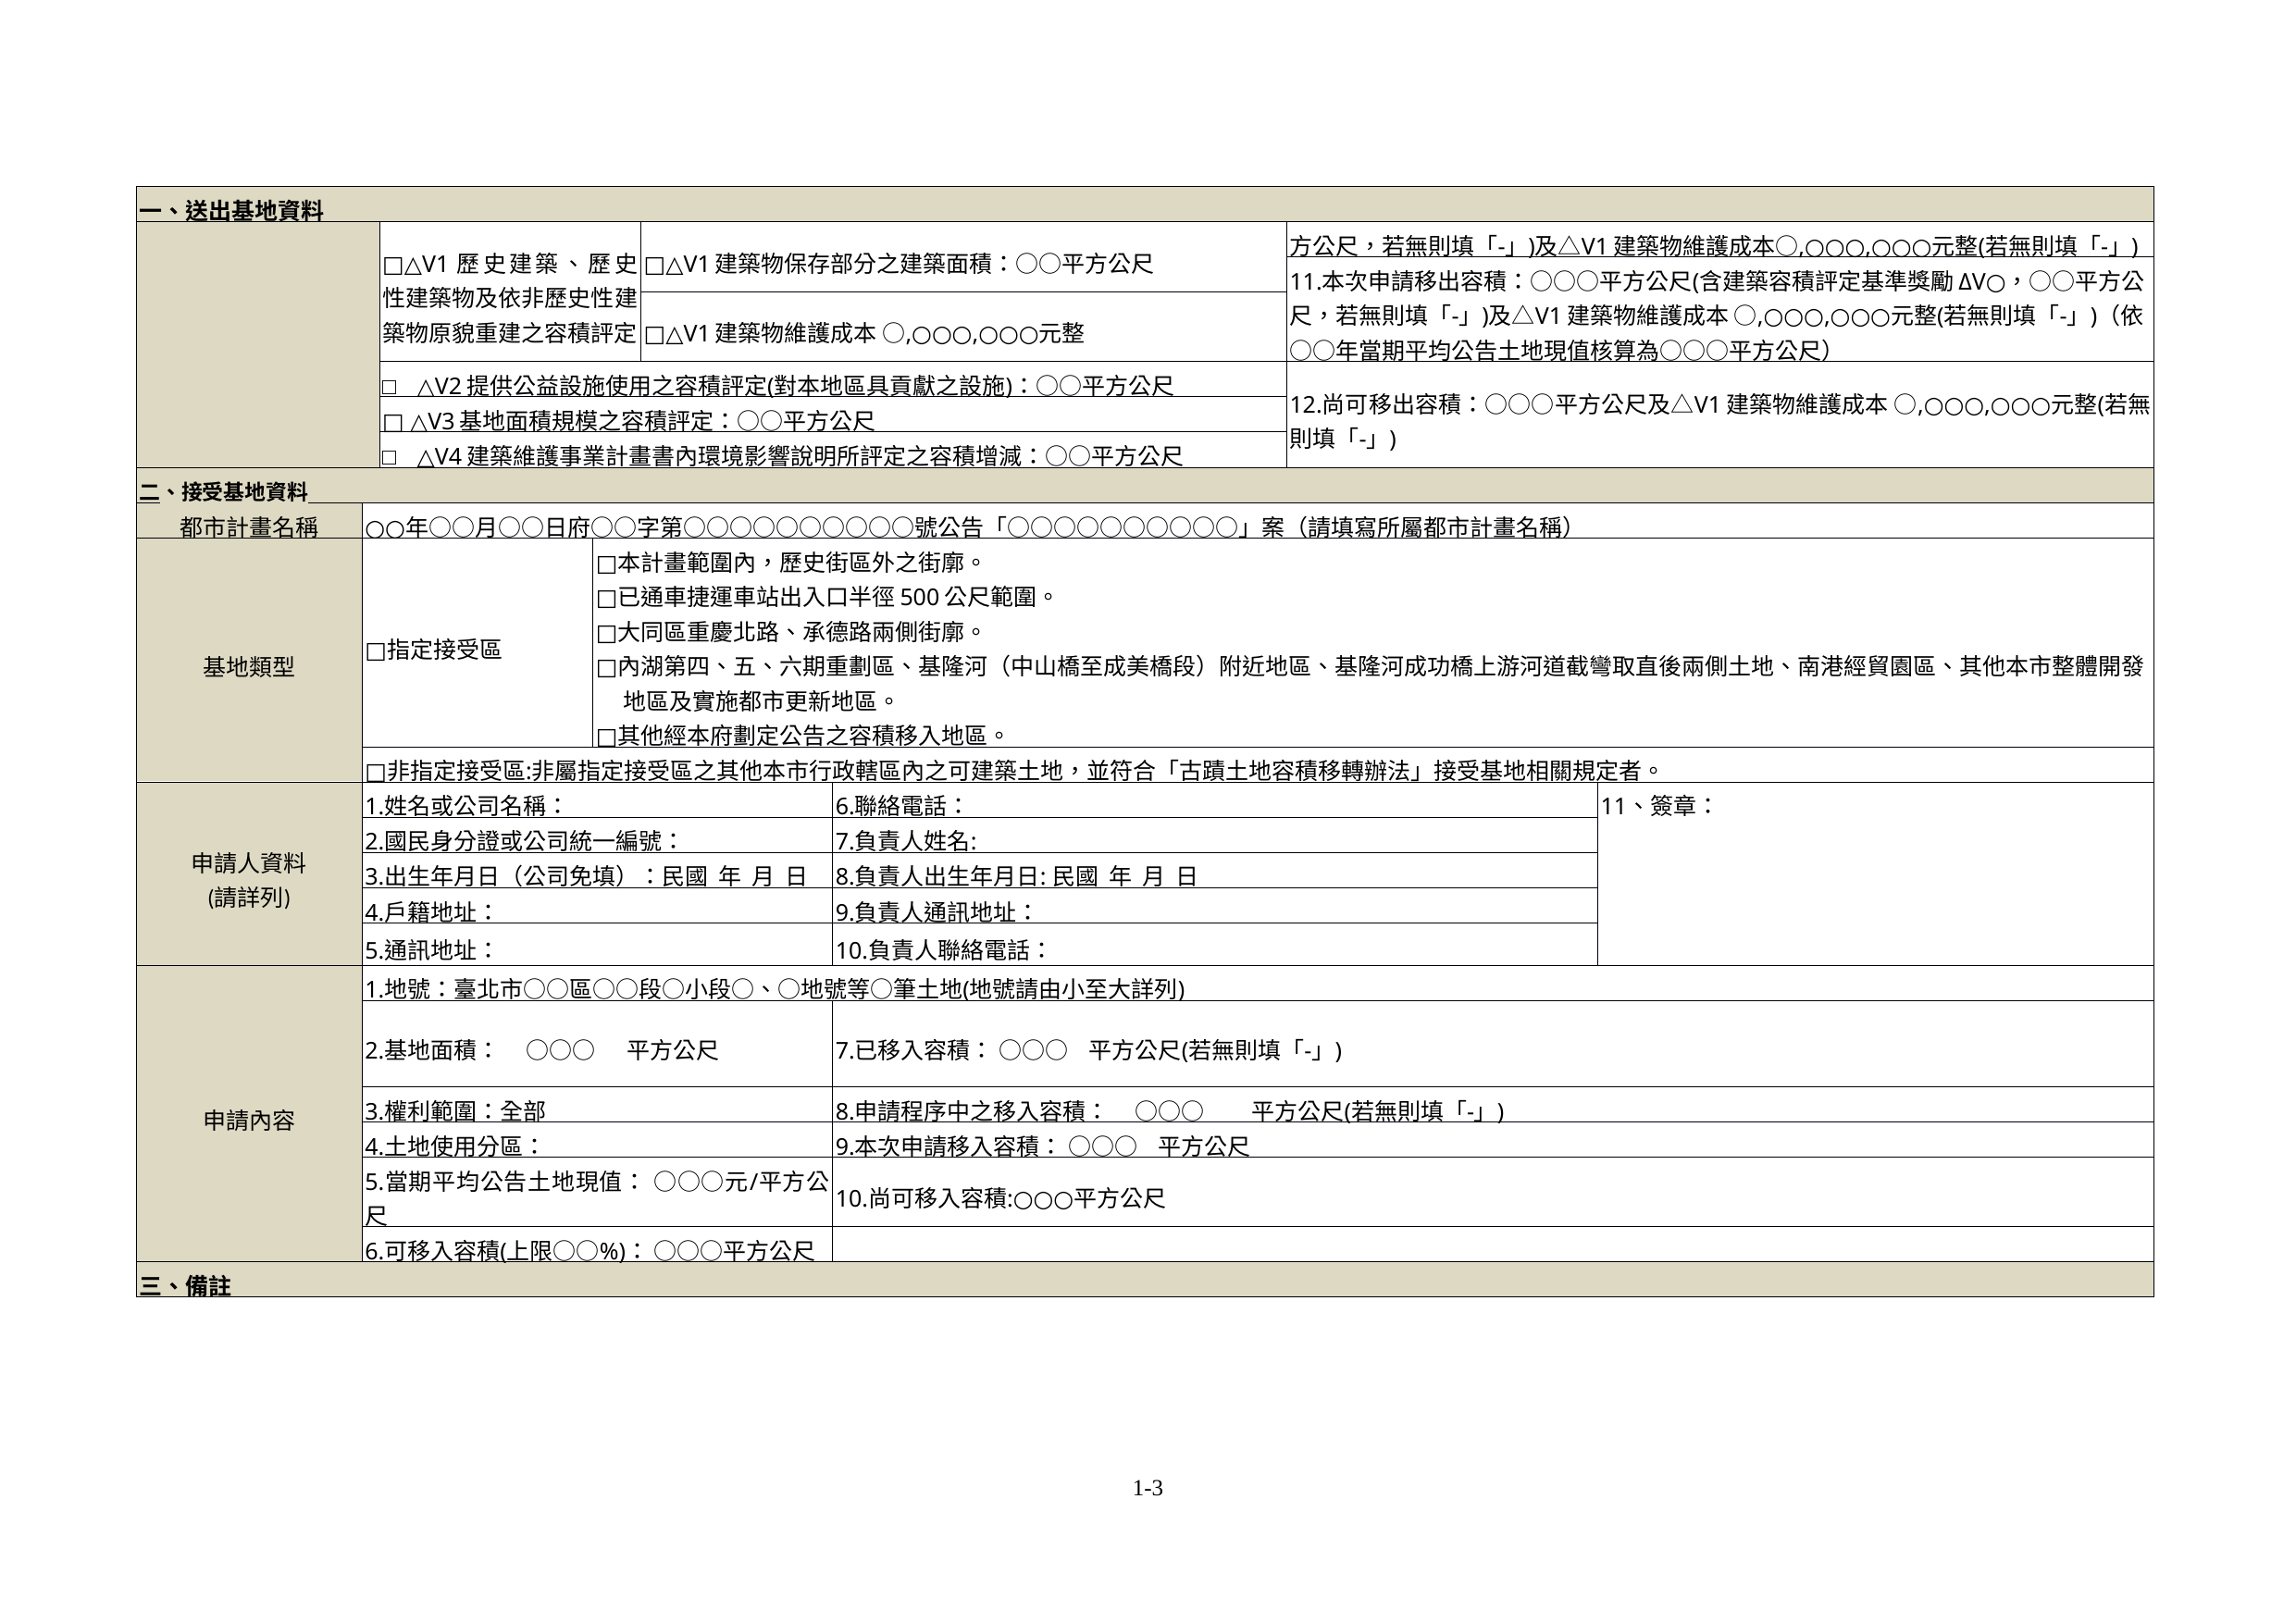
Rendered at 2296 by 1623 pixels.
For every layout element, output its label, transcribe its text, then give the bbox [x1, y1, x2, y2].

table_cell 2.基地面積： ○○○ 平方公尺 [363, 1001, 832, 1086]
table_cell 9.負責人通訊地址： [833, 888, 1597, 923]
table_cell 3.出生年月日（公司免填）：民國 年 月 日 [363, 853, 832, 886]
table_cell 11、簽章： [1598, 783, 2153, 965]
table_cell 三、備註 [137, 1262, 2153, 1296]
table_cell [833, 1227, 2153, 1261]
table_cell □ △V3基地面積規模之容積評定：○○平方公尺 [380, 397, 1286, 431]
table_cell ○○年○○月○○日府○○字第○○○○○○○○○○號公告「○○○○○○○○○○」案（請填寫所屬都市計畫名稱） [363, 503, 2153, 538]
table_cell 8.負責人出生年月日: 民國 年 月 日 [833, 853, 1597, 886]
table_cell □指定接受區 [363, 539, 592, 746]
table_cell □△V1建築物維護成本 ○,○○○,○○○元整 [641, 292, 1286, 361]
table_cell 3.權利範圍：全部 [363, 1087, 832, 1121]
table_cell △V2提供公益設施使用之容積評定(對本地區具貢獻之設施)：○○平方公尺 [380, 362, 1286, 396]
table_cell 8.申請程序中之移入容積： ○○○ 平方公尺(若無則填「-」) [833, 1087, 2153, 1121]
table_cell 5.通訊地址： [363, 923, 832, 965]
table_cell 4.戶籍地址： [363, 888, 832, 923]
table_cell 10.負責人聯絡電話： [833, 923, 1597, 965]
table_cell 4.土地使用分區： [363, 1122, 832, 1157]
table_cell 2.國民身分證或公司統一編號： [363, 818, 832, 852]
table_cell □非指定接受區:非屬指定接受區之其他本市行政轄區內之可建築土地，並符合「古蹟土地容積移轉辦法」接受基地相關規定者。 [363, 748, 2153, 781]
table_cell □本計畫範圍內，歷史街區外之街廓。 □已通車捷運車站出入口半徑500公尺範圍。 □大同區重慶北路、承德路兩側街廓。 □內湖第四、五、六期重劃區、基隆河（中山橋至成美橋段）附近地區、基隆河成功橋上游河道截彎取直後兩側土地、南港經貿園區、其他本市整體開發地區及實施都市更新地區。 □其他經本府劃定公告之容積移入地區。 [593, 539, 2153, 746]
table_cell 6.可移入容積(上限○○%)： ○○○平方公尺 [363, 1227, 832, 1261]
table_cell 1.地號：臺北市○○區○○段○小段○、○地號等○筆土地(地號請由小至大詳列) [363, 966, 2153, 1000]
table_cell 7.負責人姓名: [833, 818, 1597, 852]
table_cell 申請內容 [137, 966, 362, 1261]
table_cell 7.已移入容積： ○○○ 平方公尺(若無則填「-」) [833, 1001, 2153, 1086]
table_cell 申請人資料 (請詳列) [137, 783, 362, 965]
table_cell 基地類型 [137, 539, 362, 781]
table_cell □△V1歷史建築、歷史性建築物及依非歷史性建築物原貌重建之容積評定 [380, 222, 640, 361]
table_cell 方公尺，若無則填「-」)及△V1建築物維護成本○,○○○,○○○元整(若無則填「-」) [1287, 222, 2153, 256]
table_cell 1.姓名或公司名稱： [363, 783, 832, 816]
table_cell 5.當期平均公告土地現值： ○○○元/平方公尺 [363, 1158, 832, 1226]
table_cell △V4建築維護事業計畫書內環境影響說明所評定之容積增減：○○平方公尺 [380, 432, 1286, 467]
table_cell 6.聯絡電話： [833, 783, 1597, 816]
table_cell 9.本次申請移入容積： ○○○ 平方公尺 [833, 1122, 2153, 1157]
table_cell □△V1建築物保存部分之建築面積：○○平方公尺 [641, 222, 1286, 291]
table_cell 10.尚可移入容積:○○○平方公尺 [833, 1158, 2153, 1226]
table_cell 12.尚可移出容積：○○○平方公尺及△V1建築物維護成本 ○,○○○,○○○元整(若無則填「-」) [1287, 362, 2153, 467]
table_cell 二、接受基地資料 [137, 468, 2153, 502]
table_cell [137, 222, 379, 467]
table_cell 11.本次申請移出容積：○○○平方公尺(含建築容積評定基準獎勵ΔV○，○○平方公尺，若無則填「-」)及△V1建築物維護成本 ○,○○○,○○○元整(若無則填「-」)（依○○年當期平均公告土地現值核算為○○○平方公尺） [1287, 257, 2153, 361]
table_cell 都市計畫名稱 [137, 503, 362, 538]
table_header 一、送出基地資料 [137, 187, 2153, 221]
